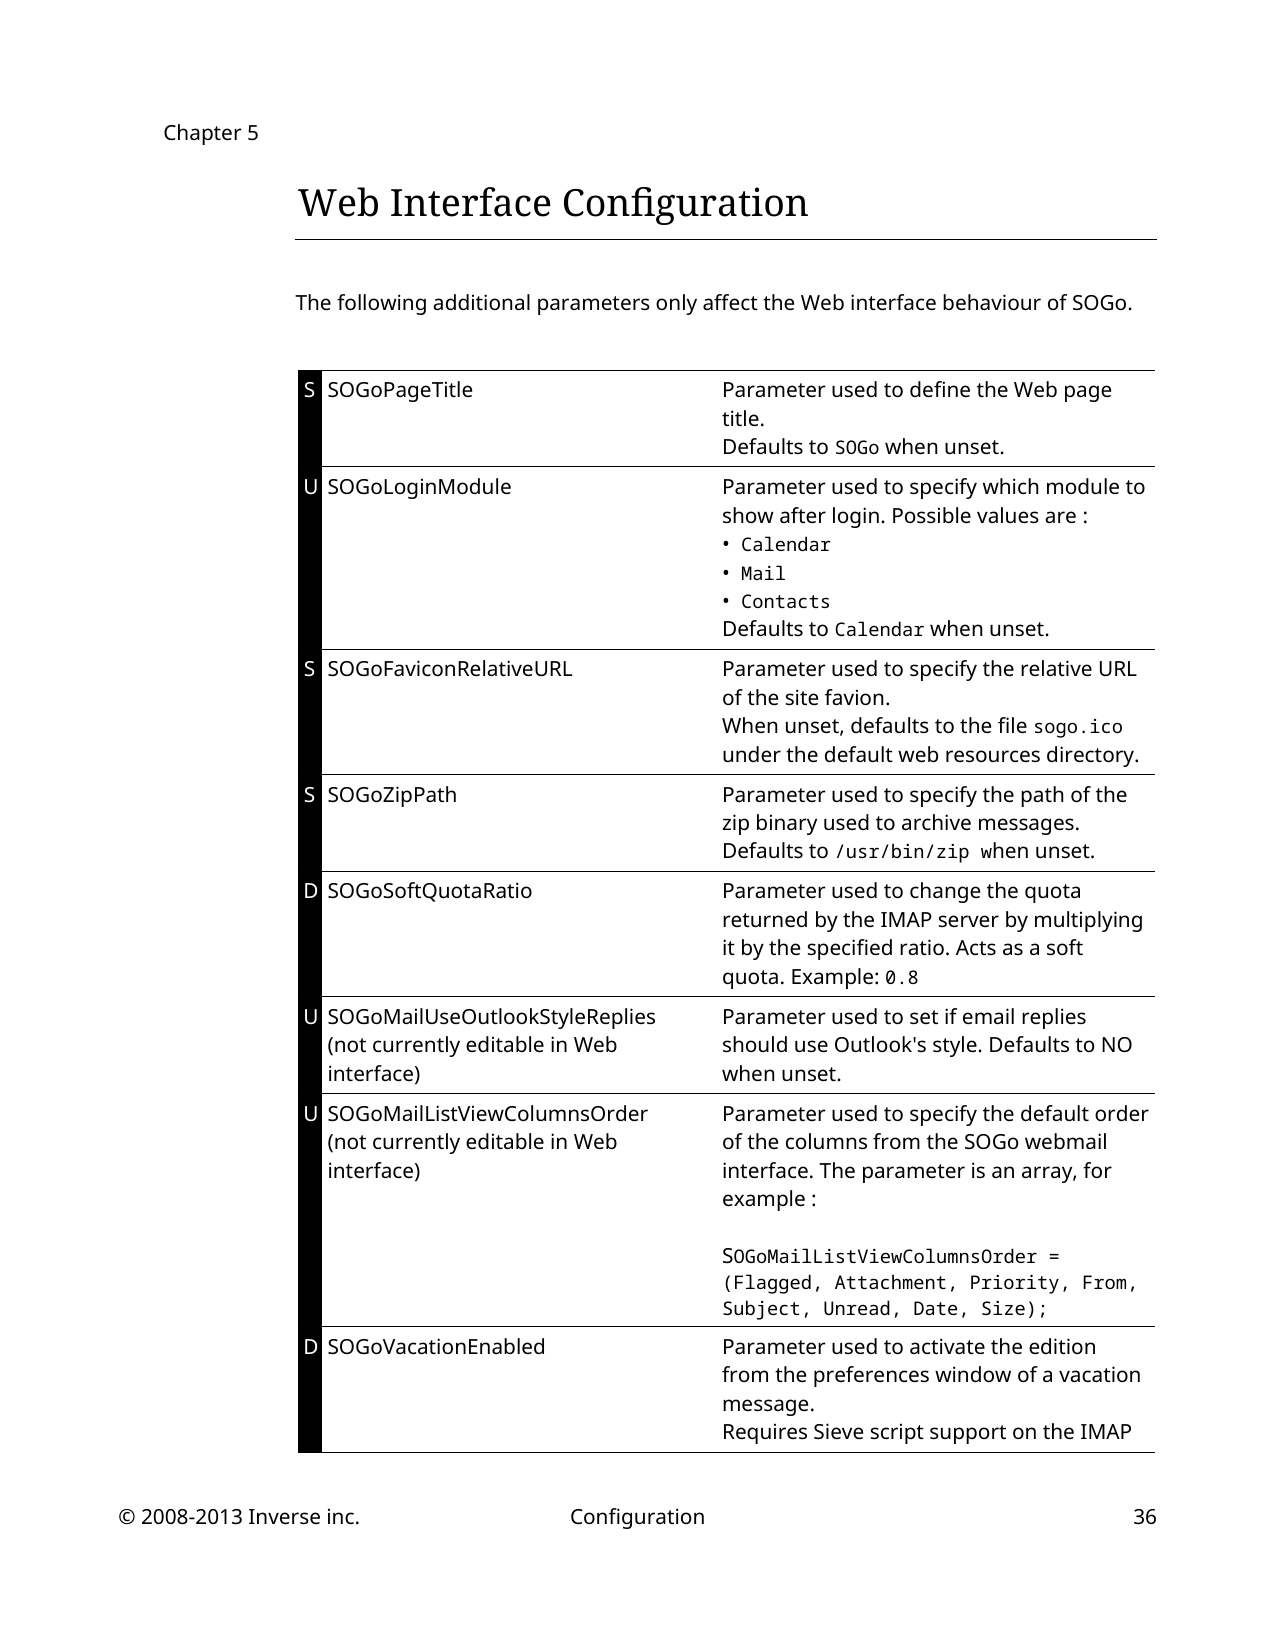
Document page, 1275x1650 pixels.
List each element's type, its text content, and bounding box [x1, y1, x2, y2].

table_cell U [298, 997, 322, 1093]
table_cell Parameter used to change the quota returned by the IMAP server by multiplying it by the specified ratio. Acts as a soft quota. Example: 0.8 [716, 872, 1155, 996]
table_cell Parameter used to specify the relative URL of the site favion. When unset, defaults to the file sogo.ico under the default web resources directory. [716, 650, 1155, 774]
table_cell Parameter used to specify which module to show after login. Possible values are : • Calendar • Mail • Contacts Defaults to Calendar when unset. [716, 467, 1155, 649]
table_header Parameter used to define the Web page title. Defaults to SOGo when unset. [716, 371, 1155, 466]
table_cell U [298, 467, 322, 649]
table_cell D [298, 1327, 322, 1452]
table_cell Parameter used to set if email replies should use Outlook's style. Defaults to NO when unset. [716, 997, 1155, 1093]
table_cell Parameter used to specify the default order of the columns from the SOGo webmail interface. The parameter is an array, for example : SOGoMailListViewColumnsOrder = (Flagged, Attachment, Priority, From, Subject, Unread, Date, Size); [716, 1094, 1155, 1326]
table_cell D [298, 872, 322, 996]
table_cell S [298, 775, 322, 871]
text The following additional parameters only affect the Web interface behaviour of SOGo. [295, 288, 1157, 316]
table_cell SOGoSoftQuotaRatio [322, 872, 716, 996]
table_cell SOGoZipPath [322, 775, 716, 871]
table_cell SOGoLoginModule [322, 467, 716, 649]
table_cell Parameter used to activate the edition from the preferences window of a vacation message. Requires Sieve script support on the IMAP [716, 1327, 1155, 1452]
subtitle Web Interface Configuration [295, 176, 1157, 239]
table_cell S [298, 650, 322, 774]
table_cell SOGoFaviconRelativeURL [322, 650, 716, 774]
table_header SOGoPageTitle [322, 371, 716, 466]
table_cell SOGoMailListViewColumnsOrder (not currently editable in Web interface) [322, 1094, 716, 1326]
table_cell SOGoVacationEnabled [322, 1327, 716, 1452]
table_cell U [298, 1094, 322, 1326]
table_cell Parameter used to specify the path of the zip binary used to archive messages. Defaults to /usr/bin/zip when unset. [716, 775, 1155, 871]
table_header S [298, 371, 322, 466]
table_cell SOGoMailUseOutlookStyleReplies (not currently editable in Web interface) [322, 997, 716, 1093]
